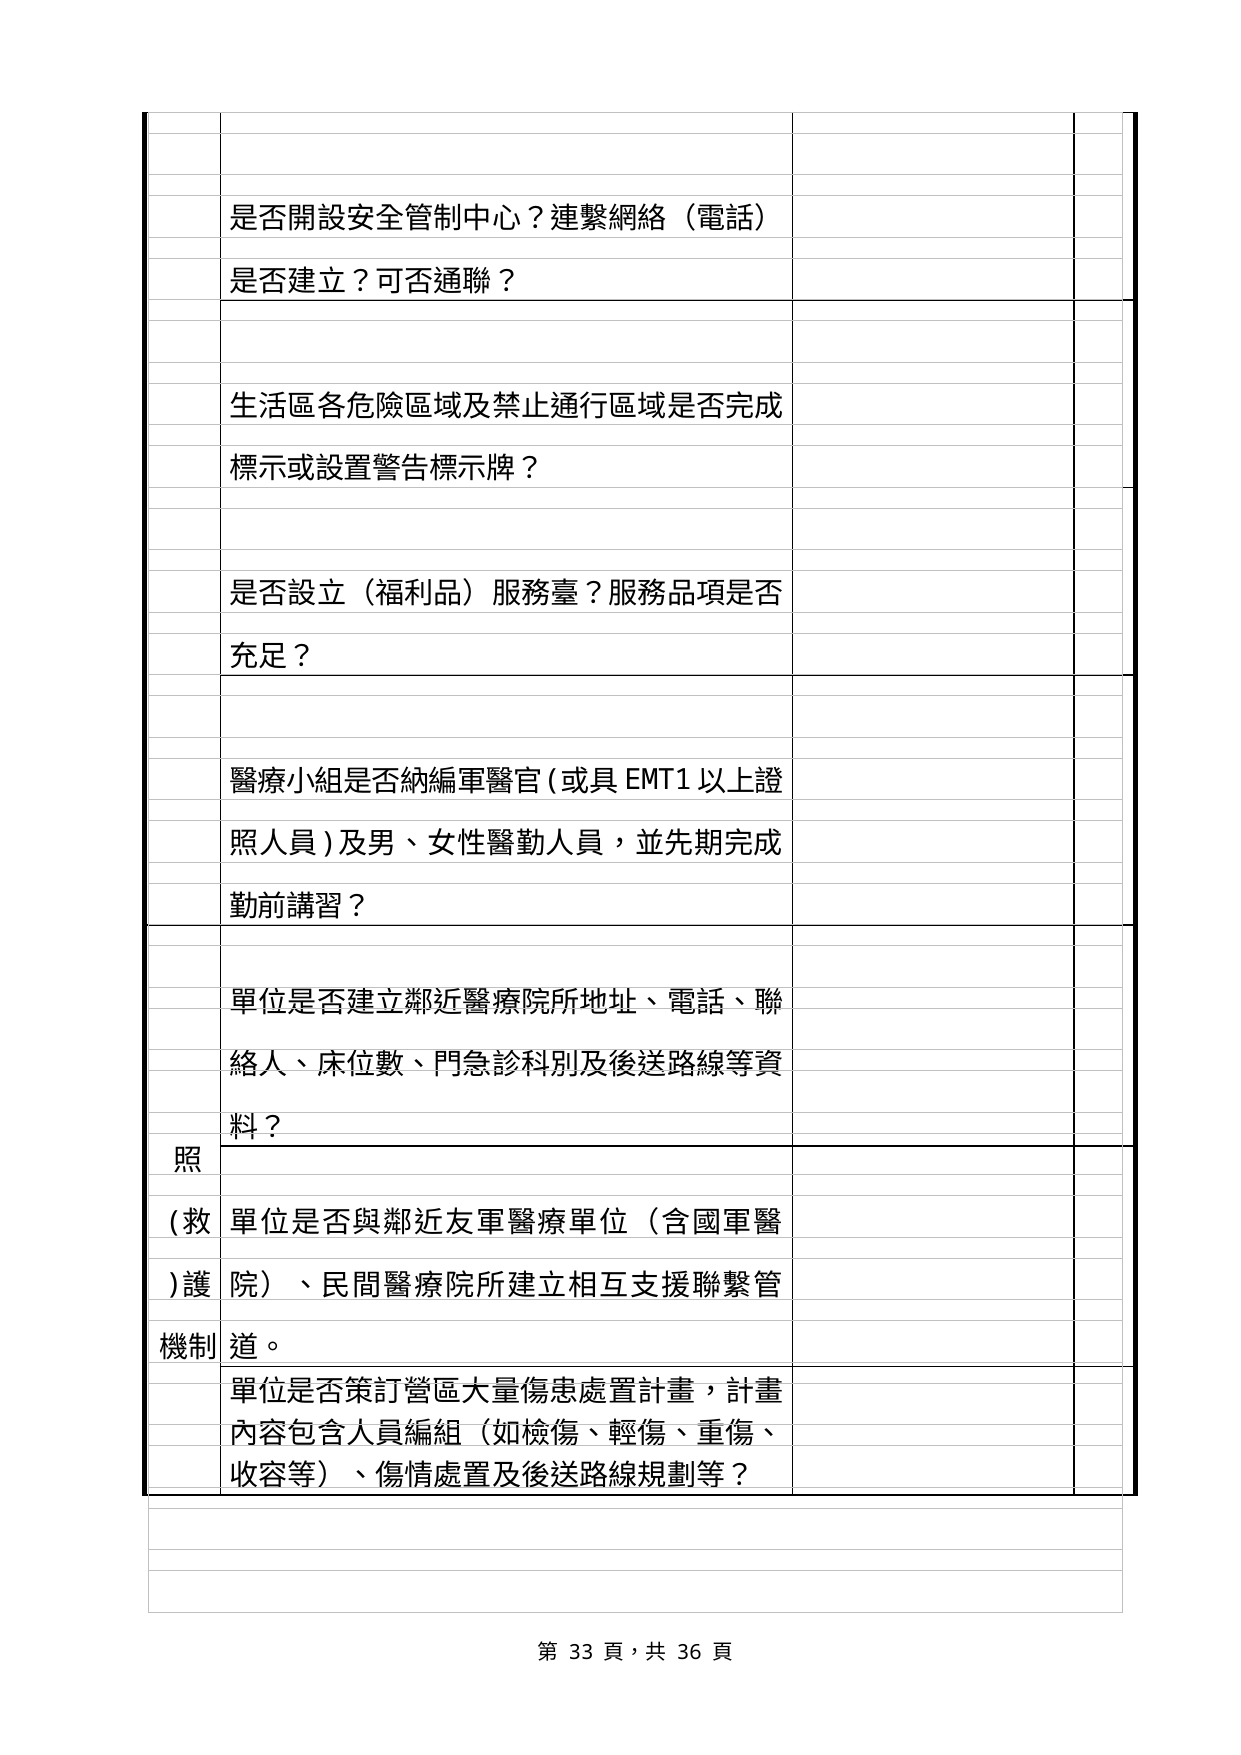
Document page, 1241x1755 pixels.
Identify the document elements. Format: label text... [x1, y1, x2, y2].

table_cell [149, 571, 220, 612]
table_cell [793, 884, 1073, 924]
table_cell [149, 321, 220, 362]
table_cell [149, 884, 220, 924]
table_cell [1123, 676, 1133, 924]
table_cell 單位是否建立鄰近醫療院所地址、電話、聯絡人、床位數、門急診科別及後送路線等資料？ [577, 1050, 624, 1070]
table_cell 單位是否策訂營區大量傷患處置計畫，計畫內容包含人員編組（如檢傷、輕傷、重傷、收容等）、傷情處置及後送路線規劃等？ [732, 1425, 792, 1445]
table_cell [1075, 634, 1122, 674]
table_cell 單位是否策訂營區大量傷患處置計畫，計畫內容包含人員編組（如檢傷、輕傷、重傷、收容等）、傷情處置及後送路線規劃等？ [221, 1367, 792, 1383]
table_cell [149, 759, 220, 799]
table_cell [1075, 1367, 1122, 1383]
table_cell [149, 863, 220, 883]
table_cell [149, 613, 220, 633]
table_cell [793, 384, 1073, 424]
table_cell [149, 175, 220, 195]
table_cell 單位是否建立鄰近醫療院所地址、電話、聯絡人、床位數、門急診科別及後送路線等資料？ [509, 988, 562, 1008]
table_cell [793, 446, 1073, 487]
table_cell [793, 363, 1073, 383]
table_cell 單位是否建立鄰近醫療院所地址、電話、聯絡人、床位數、門急診科別及後送路線等資料？ [221, 1071, 792, 1112]
table_cell )護 [149, 1259, 220, 1299]
table_cell [1075, 384, 1122, 424]
table_cell [1075, 1300, 1122, 1320]
table_cell [221, 1238, 792, 1258]
table_cell [149, 988, 220, 1008]
table_cell [1075, 1259, 1122, 1299]
table_cell [221, 1300, 792, 1320]
table_cell [793, 1196, 1073, 1237]
table_cell [793, 759, 1073, 799]
table_cell [1075, 238, 1122, 258]
table_cell [221, 425, 792, 445]
table_cell [793, 634, 1073, 674]
table_cell 是否設立（福利品）服務臺？服務品項是否 [221, 571, 792, 612]
table_cell [149, 926, 220, 945]
table_cell [1075, 321, 1122, 362]
table_cell [793, 1238, 1073, 1258]
table_cell [1075, 1113, 1122, 1133]
table_cell [793, 1175, 1073, 1195]
table_cell 勤前講習？ [221, 884, 792, 924]
table_cell [793, 1321, 1073, 1362]
table_cell [1075, 738, 1122, 758]
table_cell [793, 175, 1073, 195]
table_cell [793, 1425, 1073, 1445]
table_cell [793, 571, 1073, 612]
table_cell [149, 1238, 220, 1258]
table_cell [793, 676, 1073, 695]
table_cell [221, 134, 792, 174]
table_cell [1075, 884, 1122, 924]
table_cell 醫療小組是否納編軍醫官(或具EMT1以上證 [221, 759, 792, 799]
table_cell [1075, 446, 1122, 487]
table_cell 院）、民間醫療院所建立相互支援聯繫管 [221, 1259, 792, 1299]
table_cell [221, 676, 792, 695]
table_cell [221, 696, 792, 737]
table_cell 單位是否建立鄰近醫療院所地址、電話、聯絡人、床位數、門急診科別及後送路線等資料？ [448, 988, 507, 1008]
table_cell [149, 134, 220, 174]
table_cell 單位是否建立鄰近醫療院所地址、電話、聯絡人、床位數、門急診科別及後送路線等資料？ [221, 946, 792, 987]
table_cell [1075, 1238, 1122, 1258]
table_cell [149, 1113, 220, 1133]
table_cell [221, 321, 792, 362]
table_cell [793, 1147, 1073, 1174]
table_cell [149, 1446, 220, 1487]
table_cell [149, 488, 220, 508]
table_cell [793, 238, 1073, 258]
table_cell [149, 1425, 220, 1445]
table_cell [1075, 676, 1122, 695]
table_cell 單位是否建立鄰近醫療院所地址、電話、聯絡人、床位數、門急診科別及後送路線等資料？ [396, 1050, 484, 1070]
table_cell 單位是否建立鄰近醫療院所地址、電話、聯絡人、床位數、門急診科別及後送路線等資料？ [253, 1113, 792, 1133]
table_cell [149, 509, 220, 549]
table_cell [149, 300, 220, 320]
table_cell [149, 1488, 220, 1494]
table_cell 生活區各危險區域及禁止通行區域是否完成 [221, 384, 792, 424]
table_cell 單位是否策訂營區大量傷患處置計畫，計畫內容包含人員編組（如檢傷、輕傷、重傷、收容等）、傷情處置及後送路線規劃等？ [644, 1425, 730, 1445]
table_cell 照 [149, 1134, 220, 1174]
table_cell [1075, 571, 1122, 612]
table_cell [1075, 175, 1122, 195]
table_cell [1075, 1488, 1122, 1494]
table_cell [793, 1259, 1073, 1299]
table_cell [149, 196, 220, 237]
table_cell 是否開設安全管制中心？連繫網絡（電話） [221, 196, 792, 237]
table_cell [793, 1446, 1073, 1487]
table_cell [149, 1175, 220, 1195]
table_cell [793, 488, 1073, 508]
table_cell [1075, 1050, 1122, 1070]
table_cell [793, 1488, 1073, 1494]
table_cell [1123, 1367, 1133, 1494]
table_cell 單位是否策訂營區大量傷患處置計畫，計畫內容包含人員編組（如檢傷、輕傷、重傷、收容等）、傷情處置及後送路線規劃等？ [221, 1488, 792, 1494]
table_cell [1075, 113, 1122, 133]
table_cell [1075, 1175, 1122, 1195]
table_cell [793, 821, 1073, 862]
table_cell [221, 738, 792, 758]
table_cell 單位是否建立鄰近醫療院所地址、電話、聯絡人、床位數、門急診科別及後送路線等資料？ [274, 1050, 332, 1070]
table_cell [793, 863, 1073, 883]
table_cell [1075, 821, 1122, 862]
table_cell [1123, 113, 1133, 299]
table_cell 單位是否建立鄰近醫療院所地址、電話、聯絡人、床位數、門急診科別及後送路線等資料？ [221, 988, 266, 1008]
table_cell [1075, 1384, 1122, 1424]
table_cell [149, 946, 220, 987]
table_cell [1075, 259, 1122, 299]
table_cell [793, 1300, 1073, 1320]
table_cell 單位是否建立鄰近醫療院所地址、電話、聯絡人、床位數、門急診科別及後送路線等資料？ [221, 1134, 792, 1145]
table_cell [149, 738, 220, 758]
table_cell [1075, 550, 1122, 570]
table_cell 單位是否策訂營區大量傷患處置計畫，計畫內容包含人員編組（如檢傷、輕傷、重傷、收容等）、傷情處置及後送路線規劃等？ [255, 1425, 359, 1445]
table_cell [149, 800, 220, 820]
table_cell [1075, 1071, 1122, 1112]
table_cell [221, 1147, 792, 1174]
table_cell [221, 113, 792, 133]
table_cell 單位是否建立鄰近醫療院所地址、電話、聯絡人、床位數、門急診科別及後送路線等資料？ [629, 988, 718, 1008]
table_cell [793, 425, 1073, 445]
table_cell [793, 1113, 1073, 1133]
table_cell [149, 821, 220, 862]
table_cell [793, 946, 1073, 987]
table_cell [1075, 509, 1122, 549]
table_cell [1075, 1446, 1122, 1487]
table_cell 單位是否建立鄰近醫療院所地址、電話、聯絡人、床位數、門急診科別及後送路線等資料？ [221, 1009, 792, 1049]
table_cell 單位是否建立鄰近醫療院所地址、電話、聯絡人、床位數、門急診科別及後送路線等資料？ [717, 988, 792, 1008]
table_cell [149, 238, 220, 258]
table_cell [221, 238, 792, 258]
table_cell [221, 613, 792, 633]
table_cell [793, 1009, 1073, 1049]
table_cell [1075, 1147, 1122, 1174]
table_cell [793, 738, 1073, 758]
table_cell [1123, 1147, 1133, 1366]
table_cell 道。 [221, 1321, 792, 1362]
table_cell [149, 1363, 220, 1383]
table_cell [1075, 1321, 1122, 1362]
table_cell 單位是否策訂營區大量傷患處置計畫，計畫內容包含人員編組（如檢傷、輕傷、重傷、收容等）、傷情處置及後送路線規劃等？ [221, 1384, 792, 1424]
table_cell [1123, 301, 1133, 487]
table_cell 單位是否策訂營區大量傷患處置計畫，計畫內容包含人員編組（如檢傷、輕傷、重傷、收容等）、傷情處置及後送路線規劃等？ [557, 1425, 614, 1445]
table_cell [1075, 134, 1122, 174]
table_cell [1075, 988, 1122, 1008]
table_cell [793, 988, 1073, 1008]
table_cell [1075, 946, 1122, 987]
table_cell [149, 1050, 220, 1070]
table_cell [793, 113, 1073, 133]
table_cell [1075, 696, 1122, 737]
table_cell [1123, 926, 1133, 1145]
table_cell [793, 134, 1073, 174]
table_cell [1075, 863, 1122, 883]
table_cell [793, 1050, 1073, 1070]
table_cell [149, 1009, 220, 1049]
table_cell [149, 363, 220, 383]
table_cell [1075, 425, 1122, 445]
table_cell [793, 259, 1073, 299]
table_cell [149, 384, 220, 424]
table_cell 標示或設置警告標示牌？ [221, 446, 792, 487]
table_cell [793, 196, 1073, 237]
table_cell [1075, 759, 1122, 799]
table_cell [221, 301, 792, 320]
table_cell [1075, 1425, 1122, 1445]
table_cell [1075, 613, 1122, 633]
table_cell [793, 1134, 1073, 1145]
table_cell [793, 800, 1073, 820]
table_cell [221, 550, 792, 570]
table_cell [149, 696, 220, 737]
table_cell [1075, 926, 1122, 945]
table_cell 機制 [149, 1321, 220, 1362]
table_cell [221, 863, 792, 883]
table_cell 單位是否建立鄰近醫療院所地址、電話、聯絡人、床位數、門急診科別及後送路線等資料？ [265, 988, 363, 1008]
table_cell 是否建立？可否通聯？ [221, 259, 792, 299]
table_cell [221, 363, 792, 383]
table_cell [793, 696, 1073, 737]
table_cell [221, 509, 792, 549]
table_cell [1075, 1009, 1122, 1049]
table_cell [1075, 196, 1122, 237]
table_cell [793, 509, 1073, 549]
table_cell 單位是否建立鄰近醫療院所地址、電話、聯絡人、床位數、門急診科別及後送路線等資料？ [221, 926, 792, 945]
table_cell [149, 425, 220, 445]
table_cell [149, 259, 220, 299]
table_cell [793, 550, 1073, 570]
table_cell [1075, 301, 1122, 320]
table_cell (救 [149, 1196, 220, 1237]
table_cell [221, 800, 792, 820]
table_cell [793, 301, 1073, 320]
table_cell [149, 675, 220, 695]
table_cell 單位是否與鄰近友軍醫療單位（含國軍醫 [221, 1196, 792, 1237]
table_cell [221, 1175, 792, 1195]
table_cell 照人員)及男、女性醫勤人員，並先期完成 [221, 821, 792, 862]
table_cell [1075, 488, 1122, 508]
table_cell [1075, 1134, 1122, 1145]
table_cell [149, 550, 220, 570]
table_cell [149, 1071, 220, 1112]
table_cell [793, 1367, 1073, 1383]
table_cell 單位是否建立鄰近醫療院所地址、電話、聯絡人、床位數、門急診科別及後送路線等資料？ [365, 988, 456, 1008]
table_cell 單位是否建立鄰近醫療院所地址、電話、聯絡人、床位數、門急診科別及後送路線等資料？ [473, 1050, 530, 1070]
table_cell 單位是否策訂營區大量傷患處置計畫，計畫內容包含人員編組（如檢傷、輕傷、重傷、收容等）、傷情處置及後送路線規劃等？ [221, 1446, 792, 1487]
table_cell [149, 113, 220, 133]
table_cell [793, 1384, 1073, 1424]
table_cell [793, 613, 1073, 633]
table_cell [1075, 1196, 1122, 1237]
table_cell [221, 175, 792, 195]
table_cell [1123, 488, 1133, 674]
table_cell [1075, 363, 1122, 383]
table_cell [149, 1300, 220, 1320]
table_cell [793, 321, 1073, 362]
table_cell [149, 446, 220, 487]
table_cell [793, 926, 1073, 945]
table_cell [221, 488, 792, 508]
table_cell [149, 634, 220, 674]
table_cell [149, 1384, 220, 1424]
table_cell [1075, 800, 1122, 820]
table_cell [793, 1071, 1073, 1112]
table_cell 充足？ [221, 634, 792, 674]
